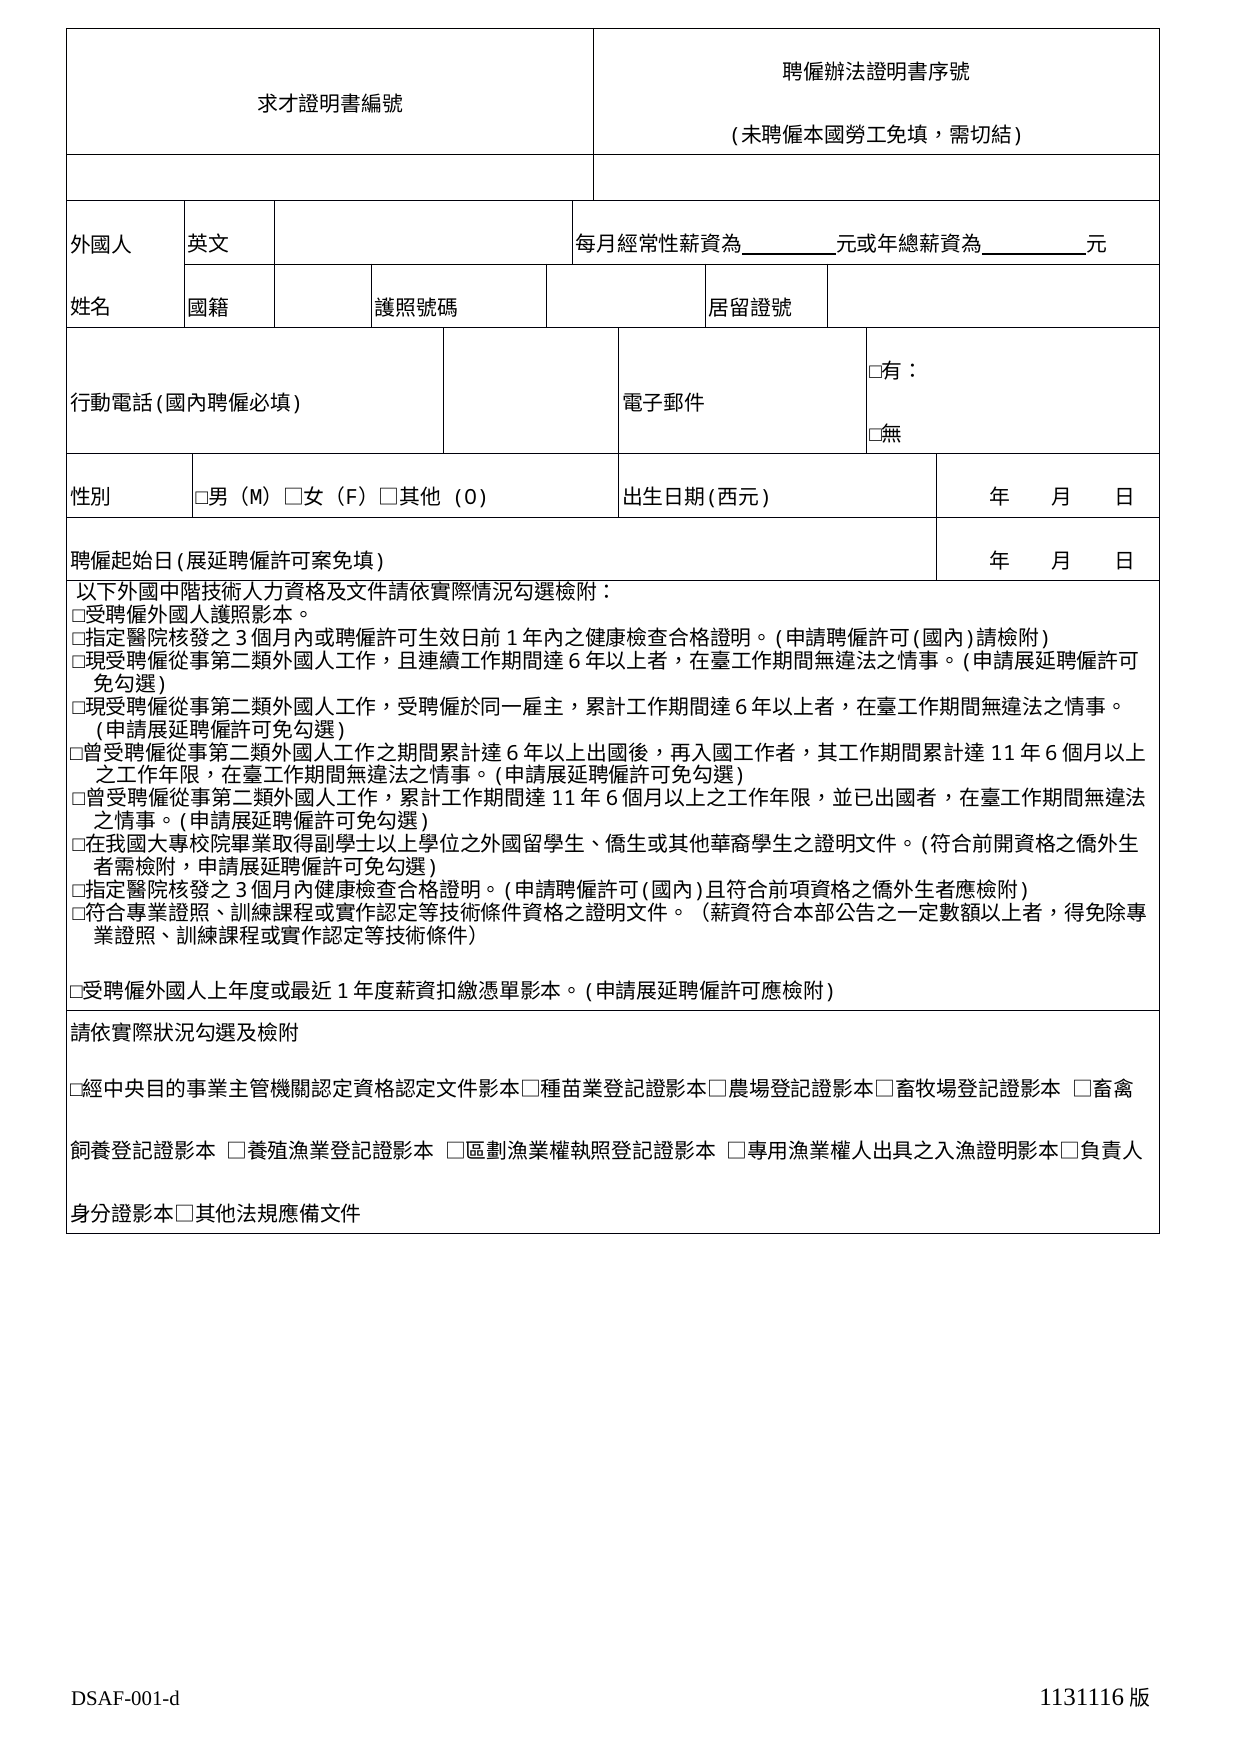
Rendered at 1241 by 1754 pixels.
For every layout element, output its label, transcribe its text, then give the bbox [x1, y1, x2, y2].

table_cell [1160, 28, 1171, 154]
table_cell □男（M）□女（F）□其他 (O) [193, 454, 618, 517]
table_cell 聘僱辦法證明書序號 (未聘僱本國勞工免填，需切結) [594, 29, 1159, 154]
table_cell [594, 155, 1159, 200]
table_cell [1160, 154, 1171, 200]
table_cell 求才證明書編號 [67, 29, 593, 154]
table_cell 國籍 [185, 265, 274, 327]
table_cell [1160, 200, 1171, 263]
table_cell 電子郵件 [619, 328, 866, 453]
table_cell [1160, 1010, 1171, 1233]
table_cell 外國人 姓名 [67, 201, 184, 327]
table_cell 居留證號 [706, 265, 827, 327]
table_cell [275, 201, 572, 263]
table_cell [1160, 264, 1171, 327]
table_cell 英文 [185, 201, 274, 263]
table_cell [547, 265, 705, 327]
table_cell 每月經常性薪資為 元或年總薪資為 元 [573, 201, 1159, 263]
table_cell 護照號碼 [372, 265, 546, 327]
table_cell [1160, 327, 1171, 453]
table_cell [828, 265, 1159, 327]
table_cell 行動電話(國內聘僱必填) [67, 328, 443, 453]
table_cell 年 月 日 [937, 454, 1159, 517]
table_cell 出生日期(西元) [619, 454, 936, 517]
table_cell 以下外國中階技術人力資格及文件請依實際情況勾選檢附： □受聘僱外國人護照影本。 □指定醫院核發之3個月內或聘僱許可生效日前1年內之健康檢查合格證明。(申請聘僱許可(國內)請檢附) □現受聘僱從事第二類外國人工作，且連續工作期間達6年以上者，在臺工作期間無違法之情事。(申請展延聘僱許可免勾選) □現受聘僱從事第二類外國人工作，受聘僱於同一雇主，累計工作期間達6年以上者，在臺工作期間無違法之情事。(申請展延聘僱許可免勾選) □曾受聘僱從事第二類外國人工作之期間累計達6年以上出國後，再入國工作者，其工作期間累計達11年6個月以上 之工作年限，在臺工作期間無違法之情事。(申請展延聘僱許可免勾選) □曾受聘僱從事第二類外國人工作，累計工作期間達11年6個月以上之工作年限，並已出國者，在臺工作期間無違法之情事。(申請展延聘僱許可免勾選) □在我國大專校院畢業取得副學士以上學位之外國留學生、僑生或其他華裔學生之證明文件。(符合前開資格之僑外生者需檢附，申請展延聘僱許可免勾選) □指定醫院核發之3個月內健康檢查合格證明。(申請聘僱許可(國內)且符合前項資格之僑外生者應檢附) □符合專業證照、訓練課程或實作認定等技術條件資格之證明文件。（薪資符合本部公告之一定數額以上者，得免除專業證照、訓練課程或實作認定等技術條件） □受聘僱外國人上年度或最近1年度薪資扣繳憑單影本。(申請展延聘僱許可應檢附) [67, 581, 1159, 1010]
table_cell 聘僱起始日(展延聘僱許可案免填) [67, 518, 936, 580]
table_cell 年 月 日 [937, 518, 1159, 580]
table_cell [1160, 580, 1171, 1010]
table_cell 請依實際狀況勾選及檢附 □經中央目的事業主管機關認定資格認定文件影本□種苗業登記證影本□農場登記證影本□畜牧場登記證影本 □畜禽飼養登記證影本 □養殖漁業登記證影本 □區劃漁業權執照登記證影本 □專用漁業權人出具之入漁證明影本□負責人身分證影本□其他法規應備文件 [67, 1011, 1159, 1233]
table_cell [1160, 453, 1171, 517]
table_cell [67, 155, 593, 200]
table_cell [1160, 517, 1171, 580]
table_cell [444, 328, 618, 453]
table_cell □有： □無 [867, 328, 1159, 453]
table_cell [275, 265, 371, 327]
table_cell 性別 [67, 454, 192, 517]
